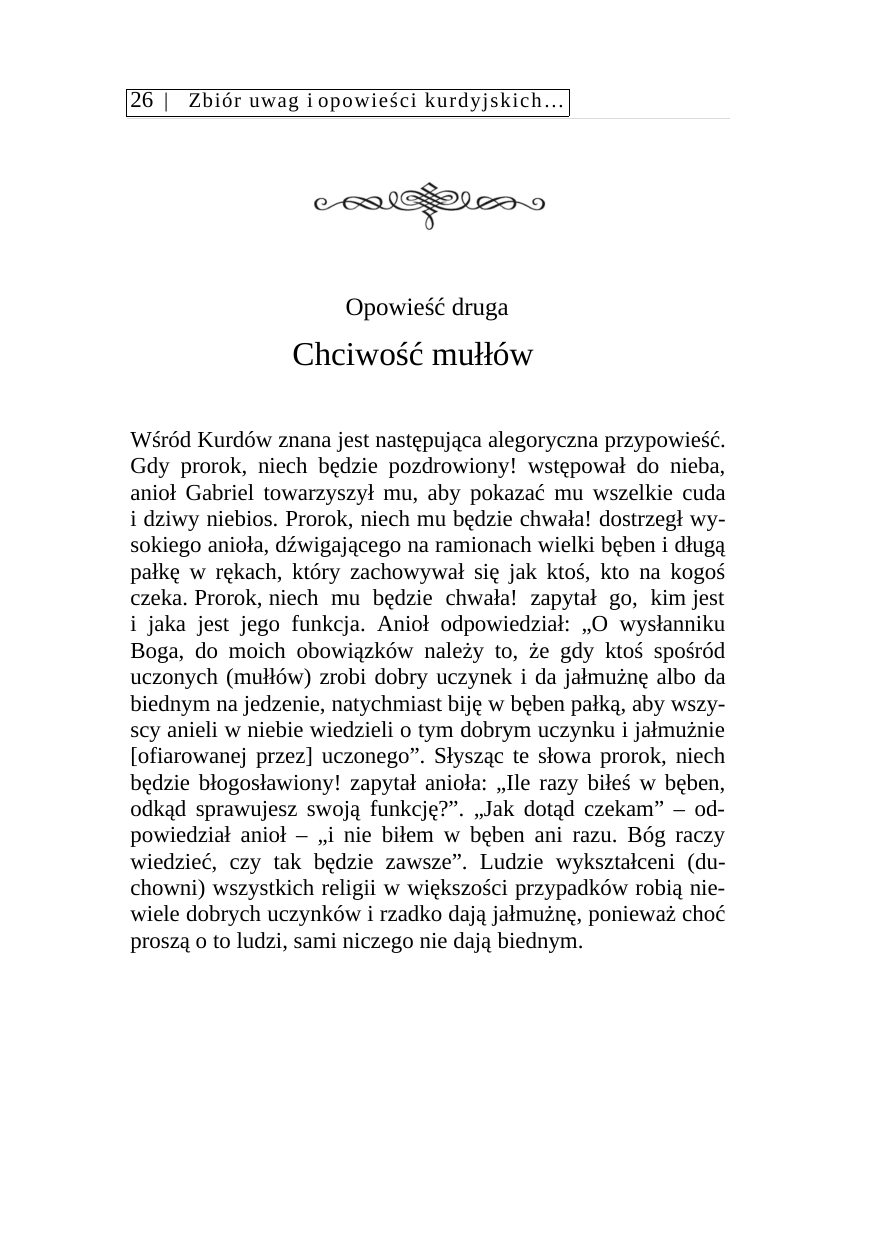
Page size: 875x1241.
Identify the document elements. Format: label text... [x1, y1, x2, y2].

text Opowieść druga [108, 292, 746, 321]
picture [313, 181, 548, 234]
text Chciwość mułłów [292, 334, 755, 373]
text Wśród Kurdów znana jest następująca alegoryczna przypowieść. Gdy prorok, niech będzie pozdrowiony! wstępował do nieba, anioł Gabriel towarzyszył mu, aby pokazać mu wszelkie cuda i dziwy niebios. Prorok, niech mu będzie chwała! dostrzegł wy- sokiego anioła, dźwigającego na ramionach wielki bęben i długą pałkę w rękach, który zachowywał się jak ktoś, kto na kogoś czeka. Prorok, niech mu będzie chwała! zapytał go, kim jest i jaka jest jego funkcja. Anioł odpowiedział: „O wysłanniku Boga, do moich obowiązków należy to, że gdy ktoś spośród uczonych (mułłów) zrobi dobry uczynek i da jałmużnę albo da biednym na jedzenie, natychmiast biję w bęben pałką, aby wszy- scy anieli w niebie wiedzieli o tym dobrym uczynku i jałmużnie [ofiarowanej przez] uczonego”. Słysząc te słowa prorok, niech będzie błogosławiony! zapytał anioła: „Ile razy biłeś w bęben, odkąd sprawujesz swoją funkcję?”. „Jak dotąd czekam” – od- powiedział anioł – „i nie biłem w bęben ani razu. Bóg raczy wiedzieć, czy tak będzie zawsze”. Ludzie wykształceni (du- chowni) wszystkich religii w większości przypadków robią nie- wiele dobrych uczynków i rzadko dają jałmużnę, ponieważ choć proszą o to ludzi, sami niczego nie dają biednym. [130, 426, 726, 953]
